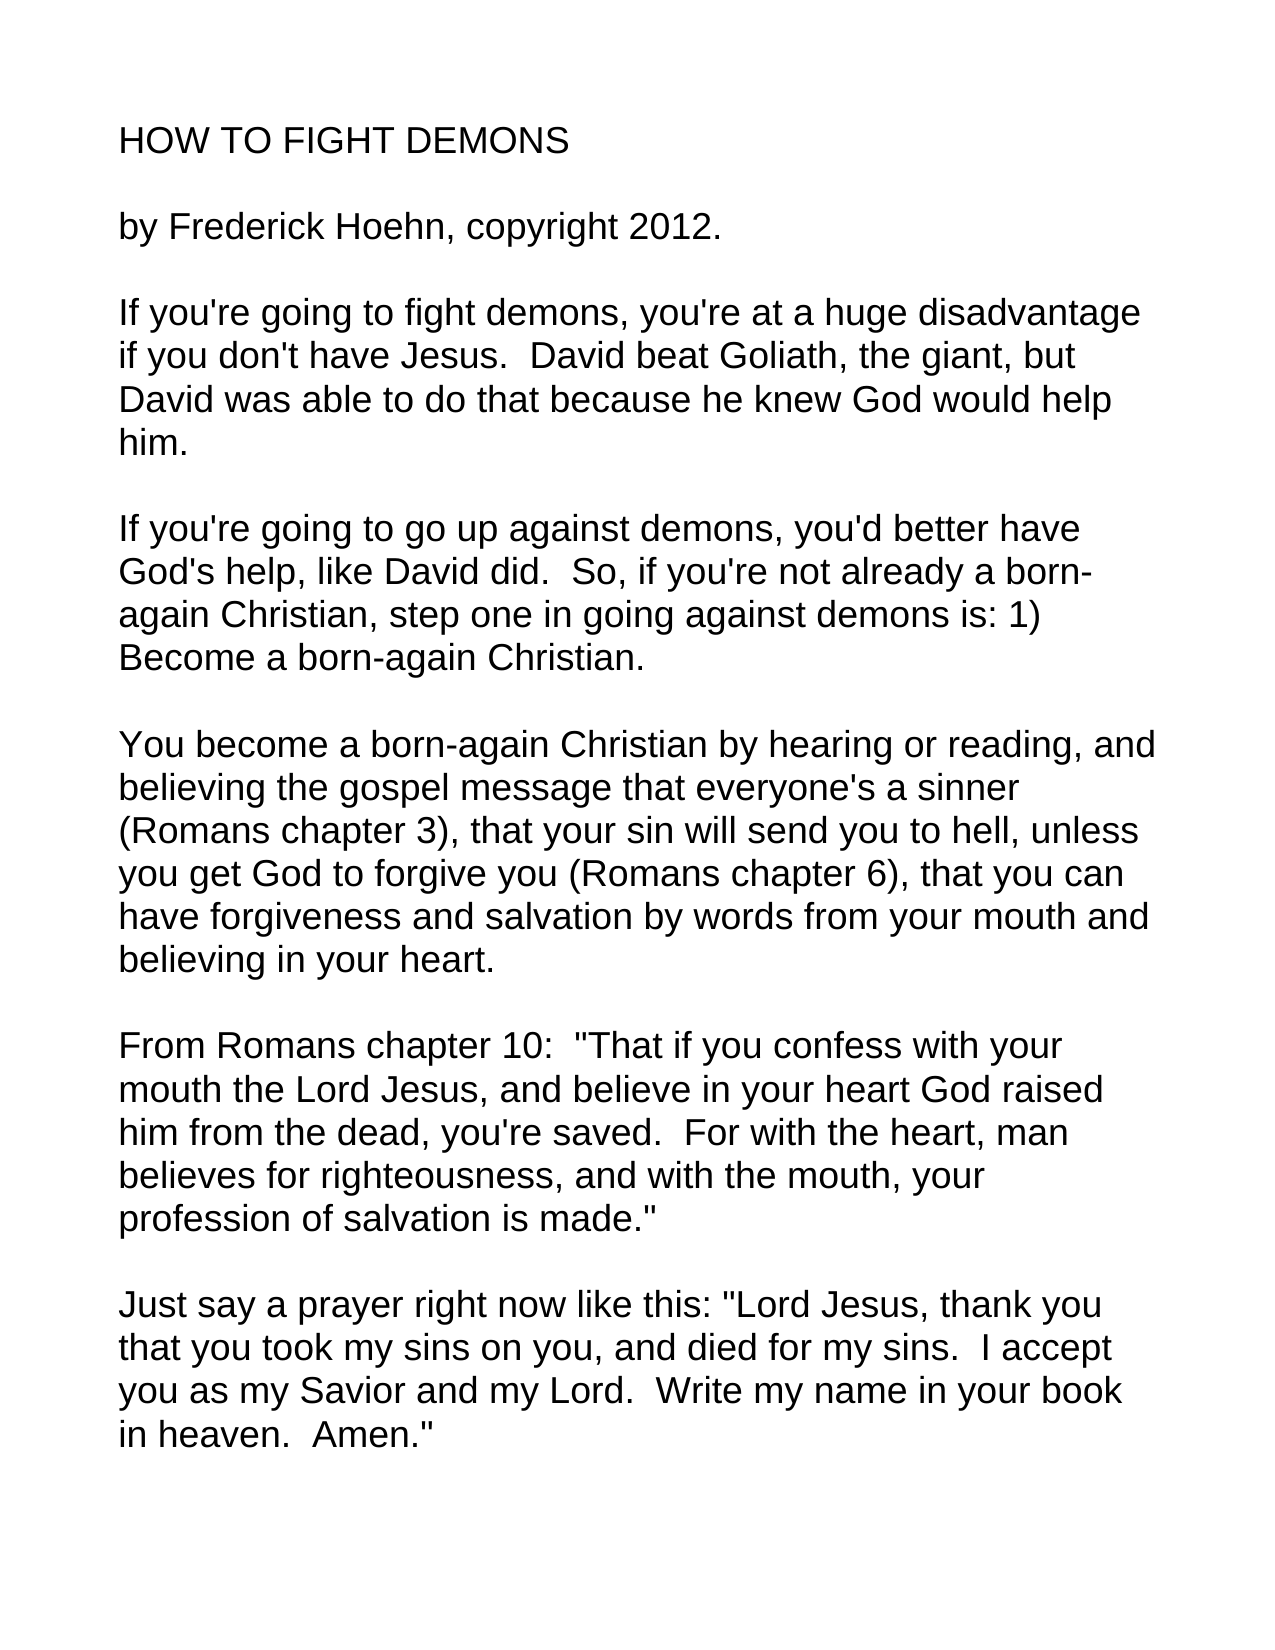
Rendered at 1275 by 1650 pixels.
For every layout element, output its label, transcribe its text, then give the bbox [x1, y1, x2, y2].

text You become a born-again Christian by hearing or reading, and believing the gospel message that everyone's a sinner (Romans chapter 3), that your sin will send you to hell, unless you get God to forgive you (Romans chapter 6), that you can have forgiveness and salvation by words from your mouth and believing in your heart. [118, 722, 1157, 981]
text Just say a prayer right now like this: "Lord Jesus, thank you that you took my sins on you, and died for my sins. I accept you as my Savior and my Lord. Write my name in your book in heaven. Amen." [118, 1282, 1157, 1455]
text If you're going to go up against demons, you'd better have God's help, like David did. So, if you're not already a born-again Christian, step one in going against demons is: 1) Become a born-again Christian. [118, 506, 1157, 679]
text by Frederick Hoehn, copyright 2012. [118, 204, 1157, 247]
text From Romans chapter 10: "That if you confess with your mouth the Lord Jesus, and believe in your heart God raised him from the dead, you're saved. For with the heart, man believes for righteousness, and with the mouth, your profession of salvation is made." [118, 1024, 1157, 1239]
text If you're going to fight demons, you're at a huge disadvantage if you don't have Jesus. David beat Goliath, the giant, but David was able to do that because he knew God would help him. [118, 291, 1157, 463]
text HOW TO FIGHT DEMONS [118, 118, 1157, 161]
